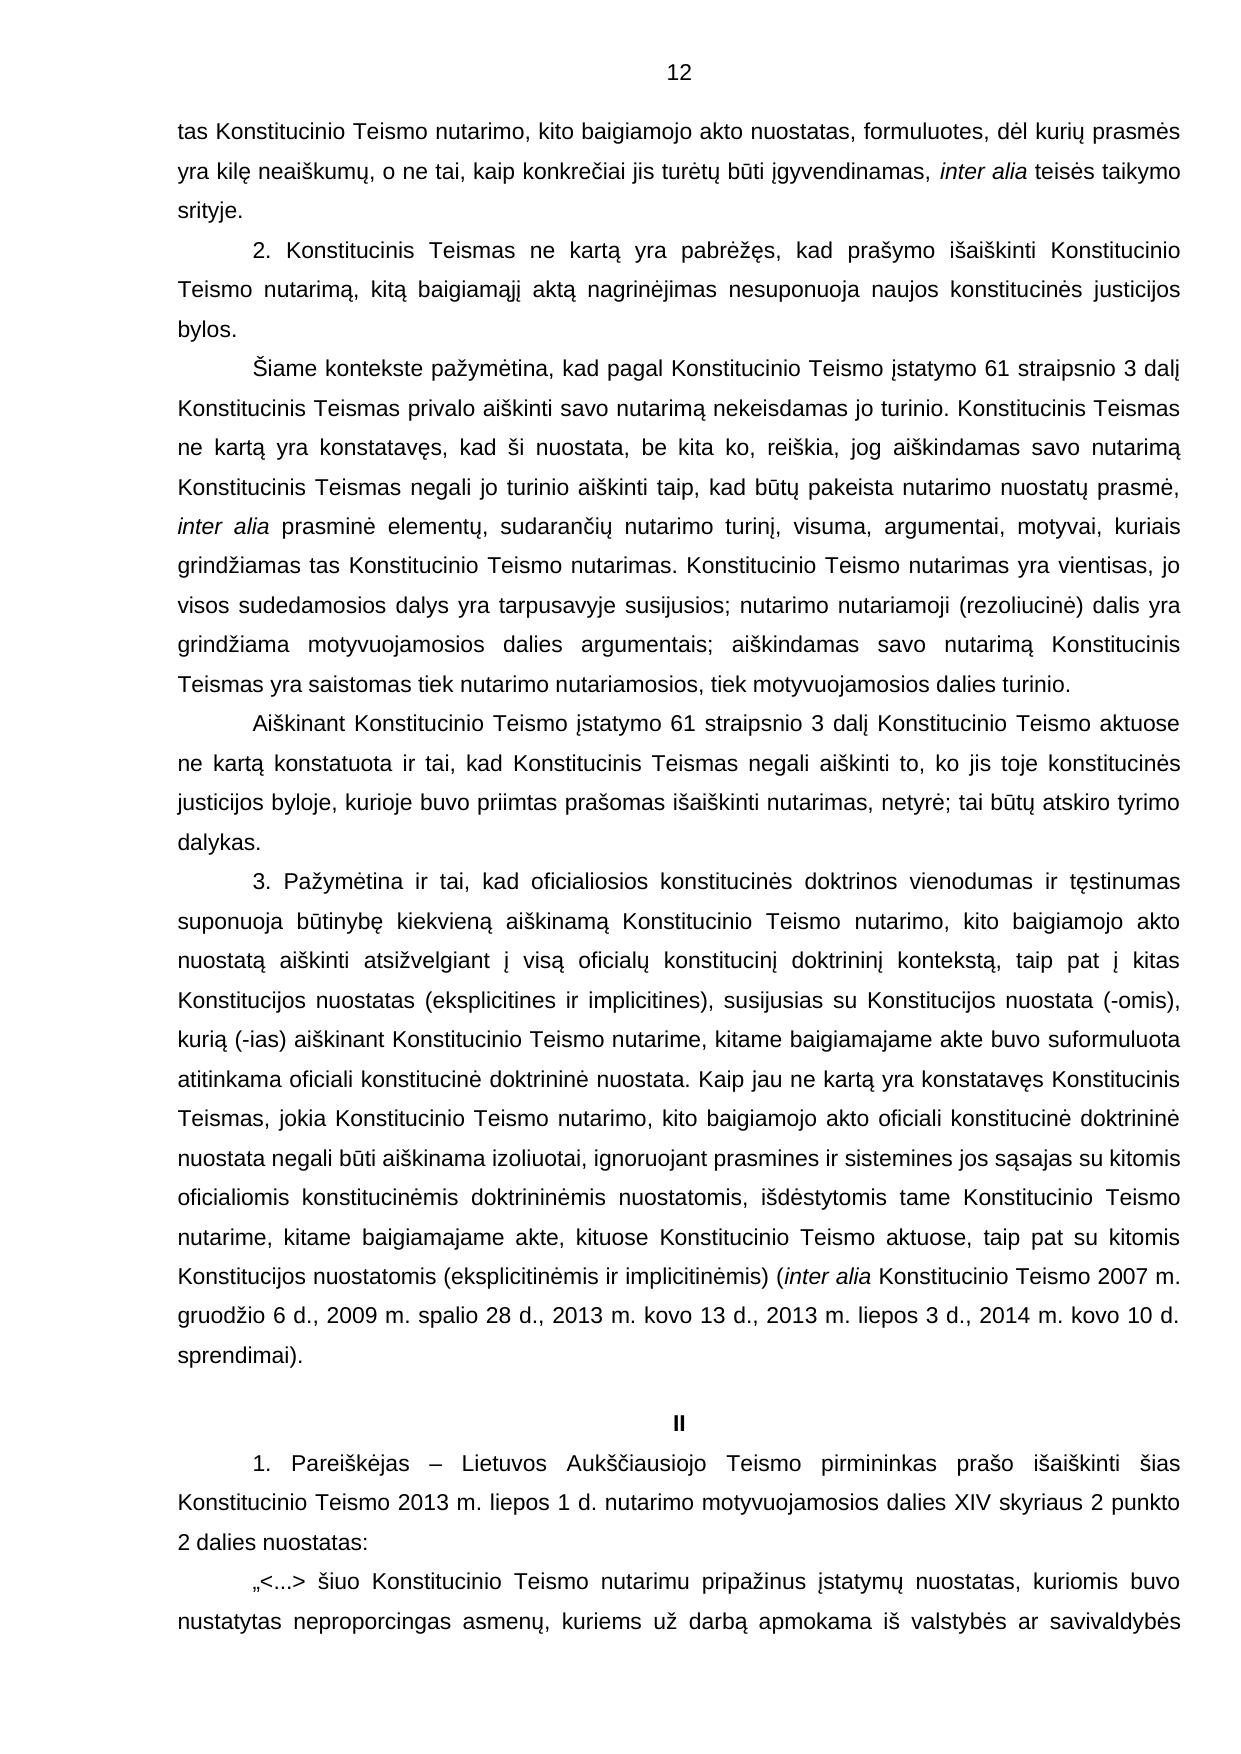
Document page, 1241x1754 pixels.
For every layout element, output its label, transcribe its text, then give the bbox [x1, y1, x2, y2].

text 3. Pažymėtina ir tai, kad oficialiosios konstitucinės doktrinos vienodumas ir tęstinumas suponuoja būtinybę kiekvieną aiškinamą Konstitucinio Teismo nutarimo, kito baigiamojo akto nuostatą aiškinti atsižvelgiant į visą oficialų konstitucinį doktrininį kontekstą, taip pat į kitas Konstitucijos nuostatas (eksplicitines ir implicitines), susijusias su Konstitucijos nuostata (-omis), kurią (-ias) aiškinant Konstitucinio Teismo nutarime, kitame baigiamajame akte buvo suformuluota atitinkama oficiali konstitucinė doktrininė nuostata. Kaip jau ne kartą yra konstatavęs Konstitucinis Teismas, jokia Konstitucinio Teismo nutarimo, kito baigiamojo akto oficiali konstitucinė doktrininė nuostata negali būti aiškinama izoliuotai, ignoruojant prasmines ir sistemines jos sąsajas su kitomis oficialiomis konstitucinėmis doktrininėmis nuostatomis, išdėstytomis tame Konstitucinio Teismo nutarime, kitame baigiamajame akte, kituose Konstitucinio Teismo aktuose, taip pat su kitomis Konstitucijos nuostatomis (eksplicitinėmis ir implicitinėmis) (inter alia Konstitucinio Teismo 2007 m. gruodžio 6 d., 2009 m. spalio 28 d., 2013 m. kovo 13 d., 2013 m. liepos 3 d., 2014 m. kovo 10 d. sprendimai). [177, 868, 1181, 1368]
text Šiame kontekste pažymėtina, kad pagal Konstitucinio Teismo įstatymo 61 straipsnio 3 dalį Konstitucinis Teismas privalo aiškinti savo nutarimą nekeisdamas jo turinio. Konstitucinis Teismas ne kartą yra konstatavęs, kad ši nuostata, be kita ko, reiškia, jog aiškindamas savo nutarimą Konstitucinis Teismas negali jo turinio aiškinti taip, kad būtų pakeista nutarimo nuostatų prasmė, inter alia prasminė elementų, sudarančių nutarimo turinį, visuma, argumentai, motyvai, kuriais grindžiamas tas Konstitucinio Teismo nutarimas. Konstitucinio Teismo nutarimas yra vientisas, jo visos sudedamosios dalys yra tarpusavyje susijusios; nutarimo nutariamoji (rezoliucinė) dalis yra grindžiama motyvuojamosios dalies argumentais; aiškindamas savo nutarimą Konstitucinis Teismas yra saistomas tiek nutarimo nutariamosios, tiek motyvuojamosios dalies turinio. [177, 355, 1181, 697]
text 2. Konstitucinis Teismas ne kartą yra pabrėžęs, kad prašymo išaiškinti Konstitucinio Teismo nutarimą, kitą baigiamąjį aktą nagrinėjimas nesuponuoja naujos konstitucinės justicijos bylos. [177, 237, 1181, 342]
text 1. Pareiškėjas – Lietuvos Aukščiausiojo Teismo pirmininkas prašo išaiškinti šias Konstitucinio Teismo 2013 m. liepos 1 d. nutarimo motyvuojamosios dalies XIV skyriaus 2 punkto 2 dalies nuostatas: [177, 1450, 1181, 1555]
text II [177, 1410, 1181, 1437]
text Aiškinant Konstitucinio Teismo įstatymo 61 straipsnio 3 dalį Konstitucinio Teismo aktuose ne kartą konstatuota ir tai, kad Konstitucinis Teismas negali aiškinti to, ko jis toje konstitucinės justicijos byloje, kurioje buvo priimtas prašomas išaiškinti nutarimas, netyrė; tai būtų atskiro tyrimo dalykas. [177, 710, 1181, 855]
text tas Konstitucinio Teismo nutarimo, kito baigiamojo akto nuostatas, formuluotes, dėl kurių prasmės yra kilę neaiškumų, o ne tai, kaip konkrečiai jis turėtų būti įgyvendinamas, inter alia teisės taikymo srityje. [177, 118, 1181, 223]
text „<...> šiuo Konstitucinio Teismo nutarimu pripažinus įstatymų nuostatas, kuriomis buvo nustatytas neproporcingas asmenų, kuriems už darbą apmokama iš valstybės ar savivaldybės [177, 1568, 1181, 1634]
